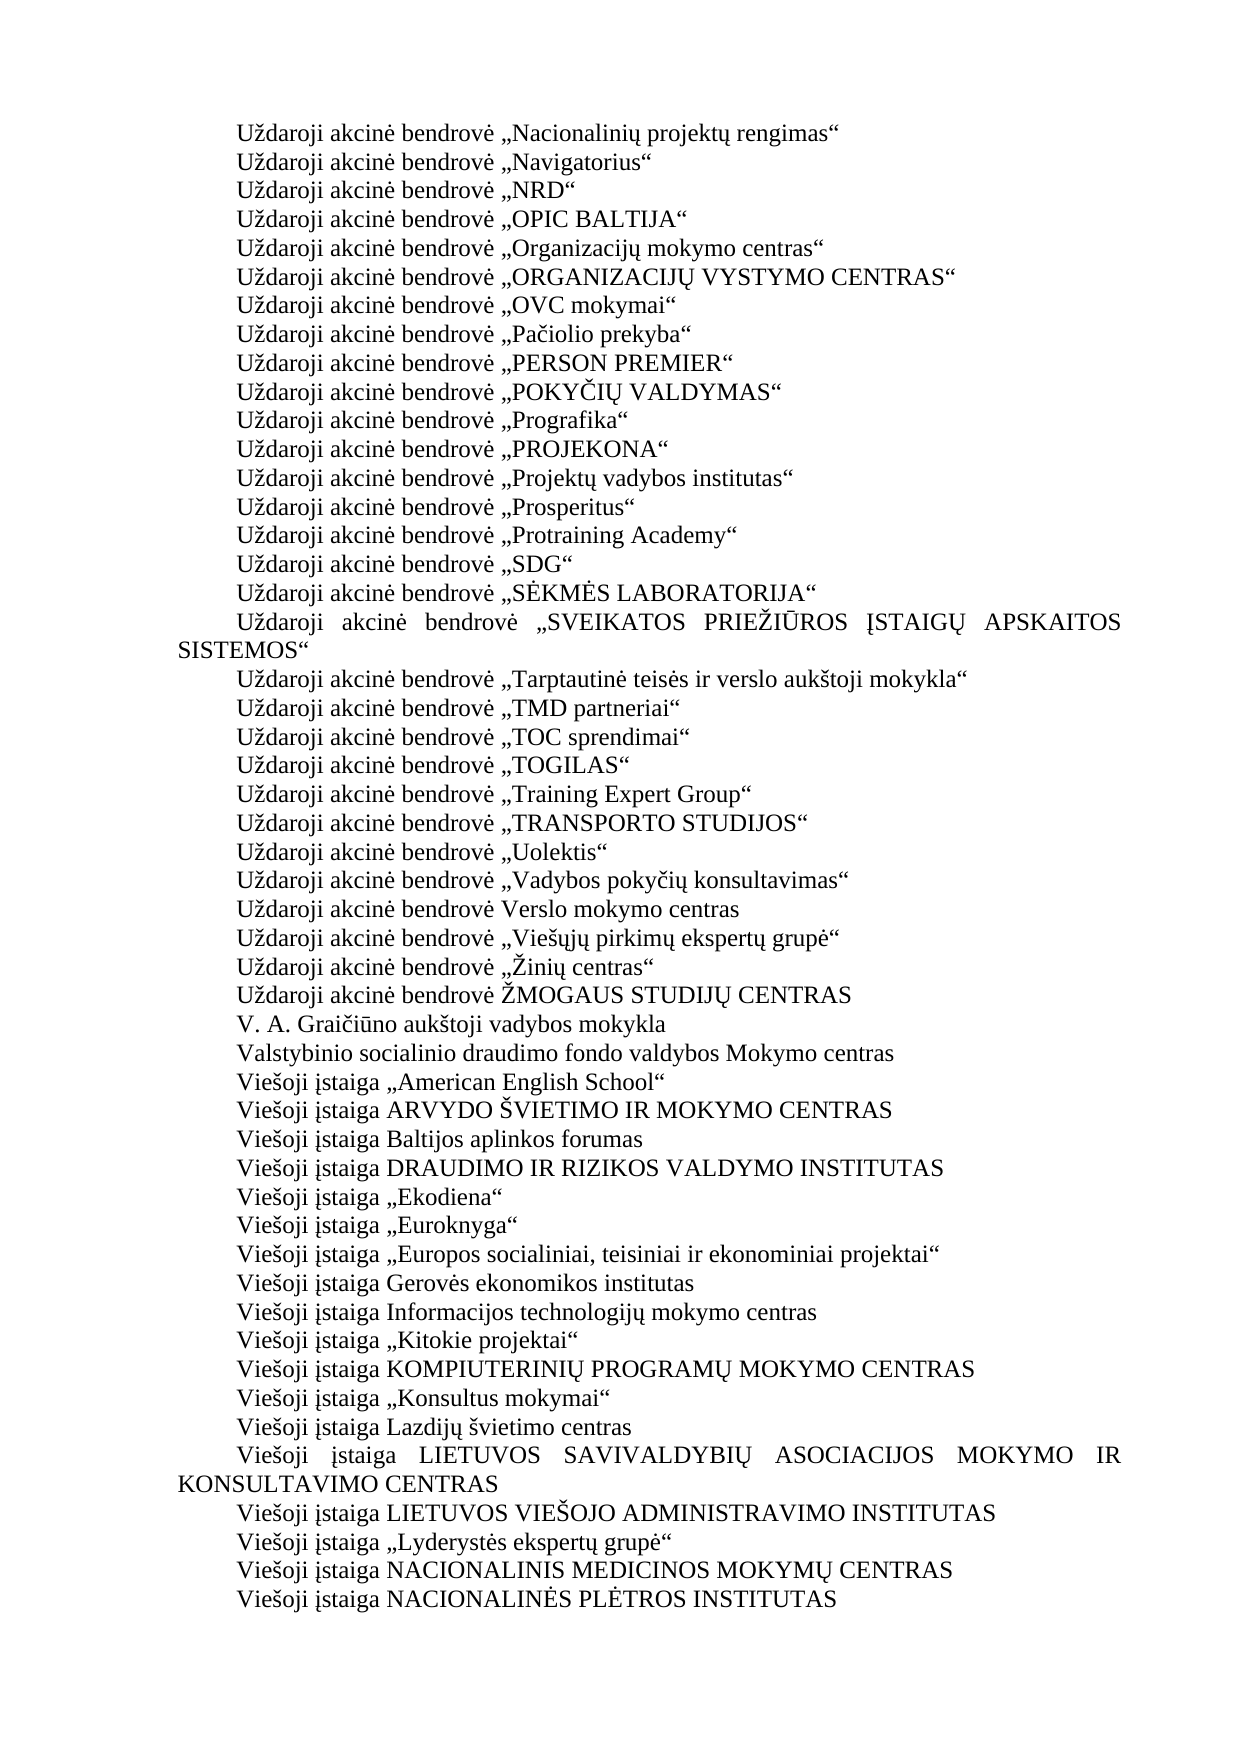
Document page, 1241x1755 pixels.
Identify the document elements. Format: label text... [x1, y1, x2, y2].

text Viešoji įstaiga „American English School“ [177, 1067, 1122, 1096]
text Uždaroji akcinė bendrovė „PERSON PREMIER“ [177, 348, 1122, 377]
text Uždaroji akcinė bendrovė „ORGANIZACIJŲ VYSTYMO CENTRAS“ [177, 262, 1122, 291]
text Uždaroji akcinė bendrovė „SDG“ [177, 549, 1122, 578]
text Viešoji įstaiga DRAUDIMO IR RIZIKOS VALDYMO INSTITUTAS [177, 1153, 1122, 1182]
text Viešoji įstaiga KOMPIUTERINIŲ PROGRAMŲ MOKYMO CENTRAS [177, 1354, 1122, 1383]
text Viešoji įstaiga LIETUVOS VIEŠOJO ADMINISTRAVIMO INSTITUTAS [177, 1498, 1122, 1527]
text Uždaroji akcinė bendrovė „TOC sprendimai“ [177, 722, 1122, 751]
text Uždaroji akcinė bendrovė „Viešųjų pirkimų ekspertų grupė“ [177, 923, 1122, 952]
text Uždaroji akcinė bendrovė „TOGILAS“ [177, 751, 1122, 779]
text Uždaroji akcinė bendrovė „Pačiolio prekyba“ [177, 319, 1122, 348]
text Viešoji įstaiga LIETUVOS SAVIVALDYBIŲ ASOCIACIJOS MOKYMO IR KONSULTAVIMO CENTRAS [177, 1441, 1122, 1498]
text Uždaroji akcinė bendrovė ŽMOGAUS STUDIJŲ CENTRAS [177, 981, 1122, 1009]
text Viešoji įstaiga „Euroknyga“ [177, 1211, 1122, 1239]
text Uždaroji akcinė bendrovė „OVC mokymai“ [177, 291, 1122, 319]
text Uždaroji akcinė bendrovė „Tarptautinė teisės ir verslo aukštoji mokykla“ [177, 664, 1122, 693]
text V. A. Graičiūno aukštoji vadybos mokykla [177, 1009, 1122, 1038]
text Viešoji įstaiga NACIONALINIS MEDICINOS MOKYMŲ CENTRAS [177, 1556, 1122, 1584]
text Uždaroji akcinė bendrovė „Prografika“ [177, 406, 1122, 434]
text Uždaroji akcinė bendrovė „Organizacijų mokymo centras“ [177, 233, 1122, 262]
text Uždaroji akcinė bendrovė „PROJEKONA“ [177, 434, 1122, 463]
text Uždaroji akcinė bendrovė „SĖKMĖS LABORATORIJA“ [177, 578, 1122, 607]
text Uždaroji akcinė bendrovė „TRANSPORTO STUDIJOS“ [177, 808, 1122, 837]
text Valstybinio socialinio draudimo fondo valdybos Mokymo centras [177, 1038, 1122, 1067]
text Viešoji įstaiga Baltijos aplinkos forumas [177, 1124, 1122, 1153]
text Uždaroji akcinė bendrovė „SVEIKATOS PRIEŽIŪROS ĮSTAIGŲ APSKAITOS SISTEMOS“ [177, 607, 1122, 664]
text Uždaroji akcinė bendrovė „Uolektis“ [177, 837, 1122, 866]
text Uždaroji akcinė bendrovė Verslo mokymo centras [177, 894, 1122, 923]
text Uždaroji akcinė bendrovė „Projektų vadybos institutas“ [177, 463, 1122, 492]
text Viešoji įstaiga Gerovės ekonomikos institutas [177, 1268, 1122, 1297]
text Uždaroji akcinė bendrovė „Vadybos pokyčių konsultavimas“ [177, 866, 1122, 894]
text Viešoji įstaiga „Ekodiena“ [177, 1182, 1122, 1211]
text Uždaroji akcinė bendrovė „Prosperitus“ [177, 492, 1122, 521]
text Viešoji įstaiga „Lyderystės ekspertų grupė“ [177, 1527, 1122, 1556]
text Uždaroji akcinė bendrovė „OPIC BALTIJA“ [177, 204, 1122, 233]
text Uždaroji akcinė bendrovė „Training Expert Group“ [177, 779, 1122, 808]
text Uždaroji akcinė bendrovė „POKYČIŲ VALDYMAS“ [177, 377, 1122, 406]
text Viešoji įstaiga „Konsultus mokymai“ [177, 1383, 1122, 1412]
text Uždaroji akcinė bendrovė „Navigatorius“ [177, 147, 1122, 176]
text Viešoji įstaiga „Kitokie projektai“ [177, 1326, 1122, 1354]
text Viešoji įstaiga ARVYDO ŠVIETIMO IR MOKYMO CENTRAS [177, 1096, 1122, 1124]
text Viešoji įstaiga NACIONALINĖS PLĖTROS INSTITUTAS [177, 1584, 1122, 1613]
text Viešoji įstaiga Informacijos technologijų mokymo centras [177, 1297, 1122, 1326]
text Uždaroji akcinė bendrovė „Žinių centras“ [177, 952, 1122, 981]
text Uždaroji akcinė bendrovė „Nacionalinių projektų rengimas“ [177, 118, 1122, 147]
text Viešoji įstaiga Lazdijų švietimo centras [177, 1412, 1122, 1441]
text Uždaroji akcinė bendrovė „NRD“ [177, 176, 1122, 204]
text Viešoji įstaiga „Europos socialiniai, teisiniai ir ekonominiai projektai“ [177, 1239, 1122, 1268]
text Uždaroji akcinė bendrovė „TMD partneriai“ [177, 693, 1122, 722]
text Uždaroji akcinė bendrovė „Protraining Academy“ [177, 521, 1122, 549]
